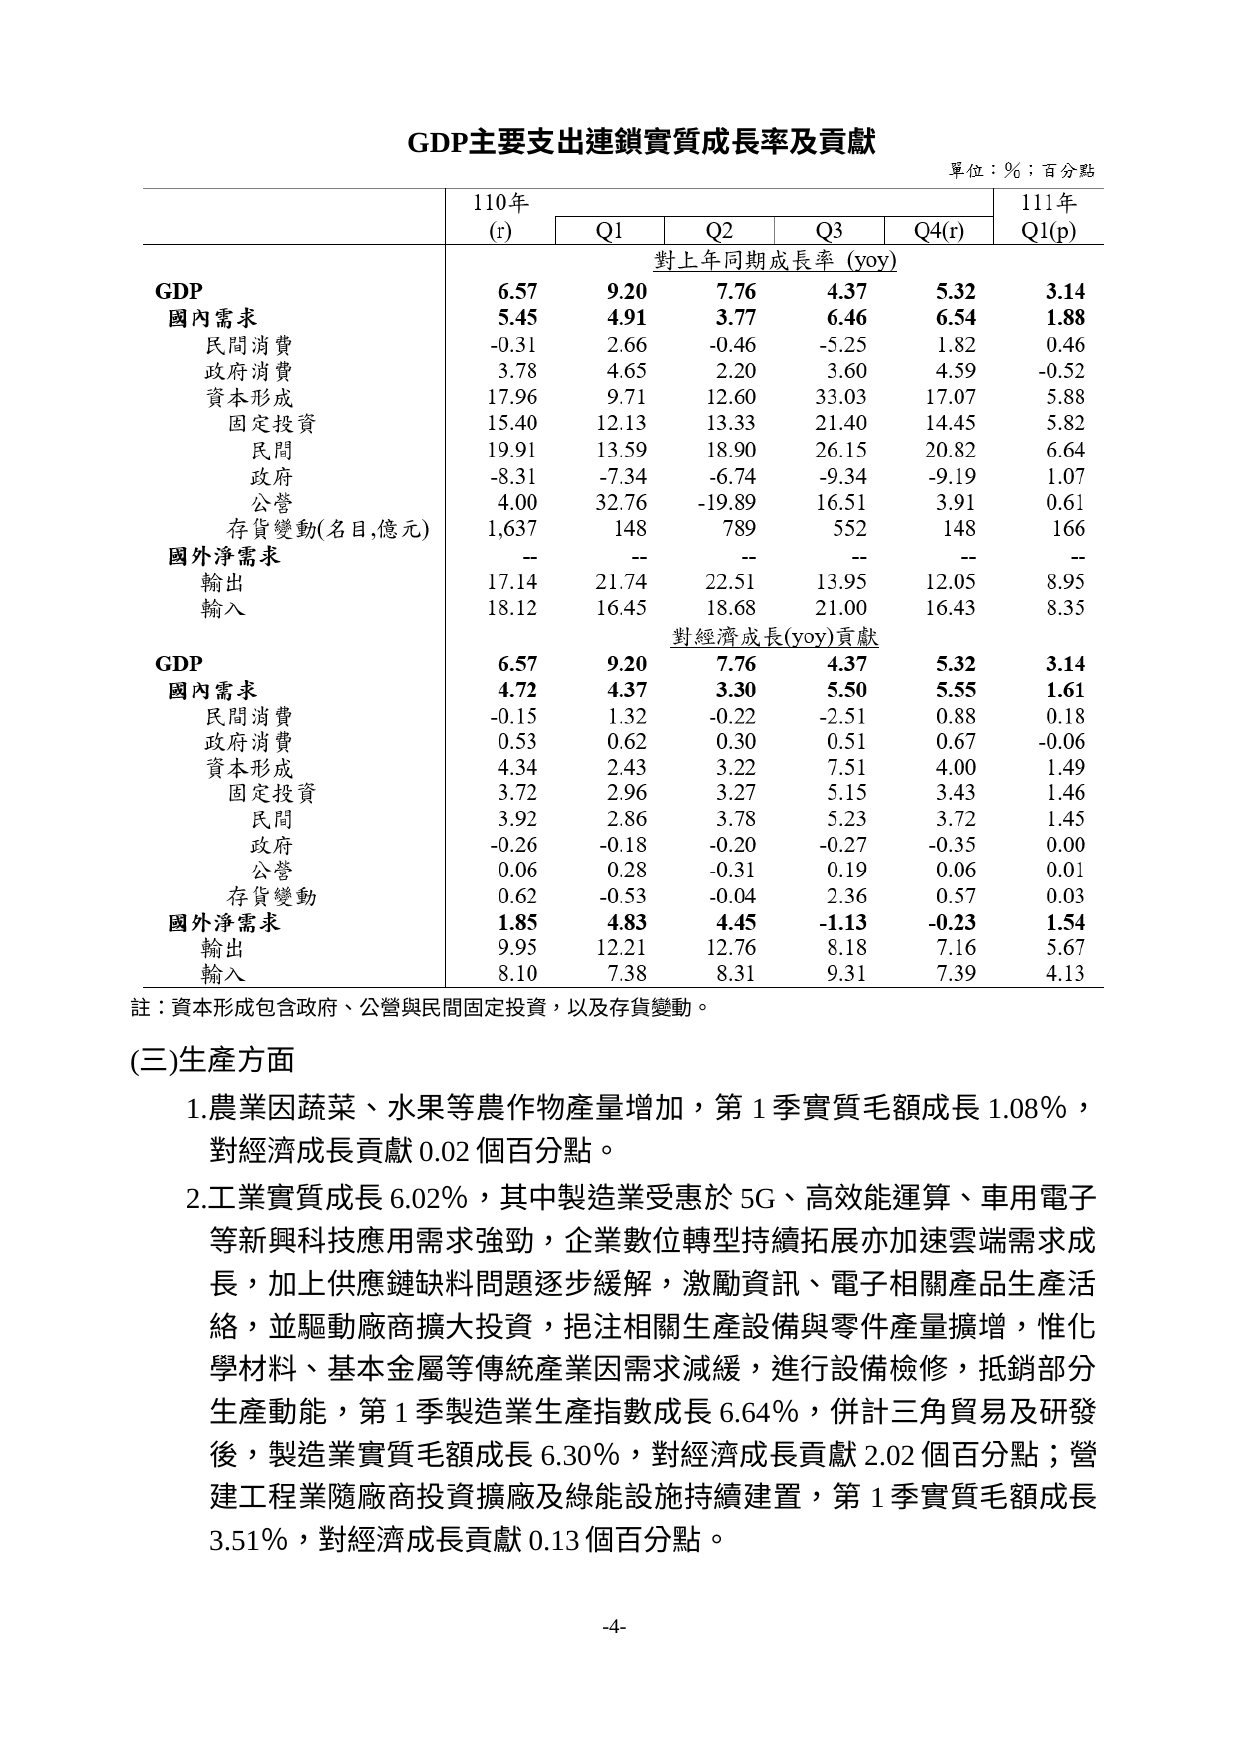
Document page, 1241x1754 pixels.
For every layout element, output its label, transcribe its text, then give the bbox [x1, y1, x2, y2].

text (三)生產方面 [130, 1033, 1098, 1079]
picture [133, 159, 1111, 991]
text GDP主要支出連鎖實質成長率及貢獻 [185, 126, 1098, 159]
text 註：資本形成包含政府、公營與民間固定投資，以及存貨變動。 [130, 159, 1098, 1021]
text 2.工業實質成長6.02％，其中製造業受惠於5G、高效能運算、車用電子等新興科技應用需求強勁，企業數位轉型持續拓展亦加速雲端需求成長，加上供應鏈缺料問題逐步緩解，激勵資訊、電子相關產品生產活絡，並驅動廠商擴大投資，挹注相關生產設備與零件產量擴增，惟化學材料、基本金屬等傳統產業因需求減緩，進行設備檢修，抵銷部分生產動能，第1季製造業生產指數成長6.64％，併計三角貿易及研發後，製造業實質毛額成長6.30％，對經濟成長貢獻2.02個百分點；營建工程業隨廠商投資擴廠及綠能設施持續建置，第1季實質毛額成長3.51％，對經濟成長貢獻0.13個百分點。 [186, 1175, 1098, 1559]
text 1.農業因蔬菜、水果等農作物產量增加，第1季實質毛額成長1.08％，對經濟成長貢獻0.02個百分點。 [186, 1084, 1098, 1170]
